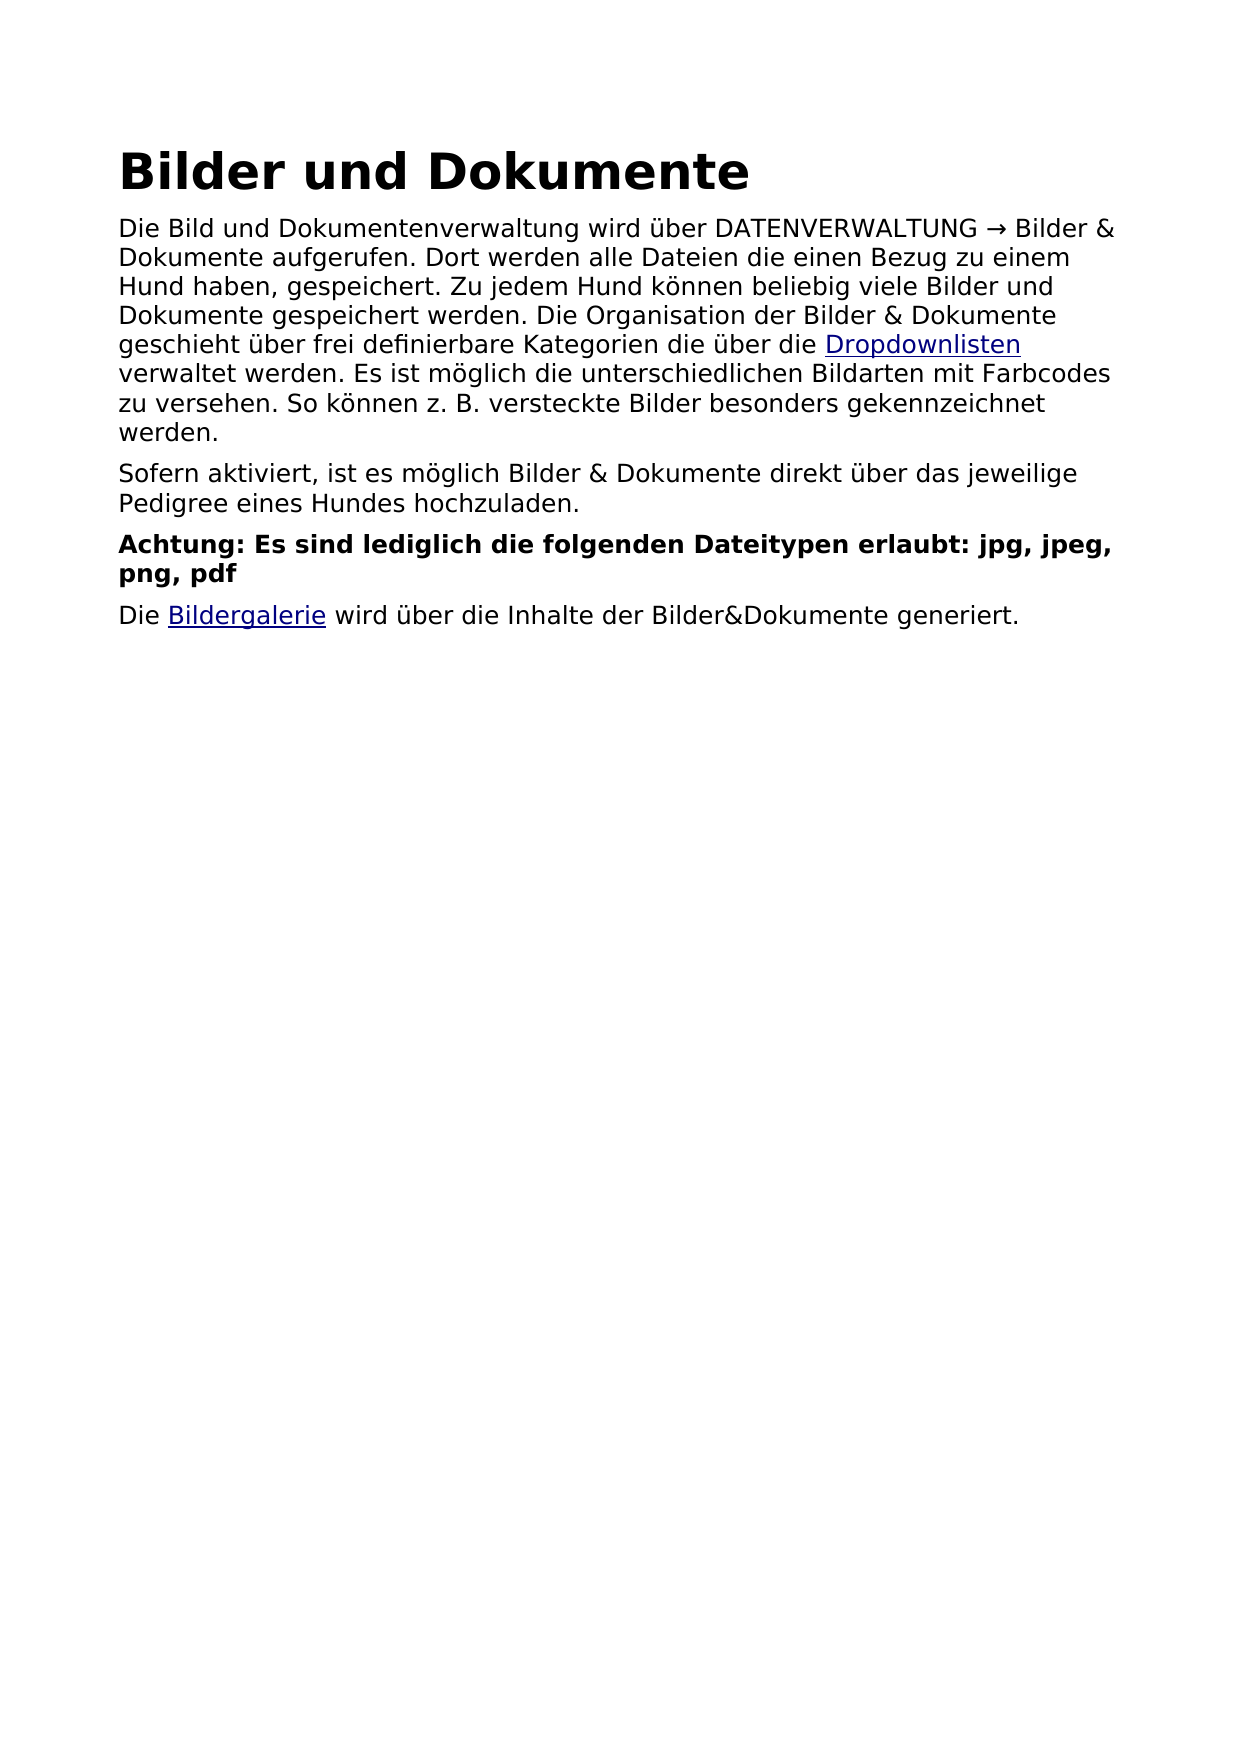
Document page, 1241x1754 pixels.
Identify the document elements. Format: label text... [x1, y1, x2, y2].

text Achtung: Es sind lediglich die folgenden Dateitypen erlaubt: jpg, jpeg, png, pdf [118, 531, 1122, 589]
subtitle Bilder und Dokumente [118, 143, 1122, 201]
text Die Bildergalerie wird über die Inhalte der Bilder&Dokumente generiert. [118, 601, 1122, 631]
text Die Bild und Dokumentenverwaltung wird über DATENVERWALTUNG → Bilder & Dokumente aufgerufen. Dort werden alle Dateien die einen Bezug zu einem Hund haben, gespeichert. Zu jedem Hund können beliebig viele Bilder und Dokumente gespeichert werden. Die Organisation der Bilder & Dokumente geschieht über frei definierbare Kategorien die über die Dropdownlisten verwaltet werden. Es ist möglich die unterschiedlichen Bildarten mit Farbcodes zu versehen. So können z. B. versteckte Bilder besonders gekennzeichnet werden. [118, 214, 1122, 447]
text Sofern aktiviert, ist es möglich Bilder & Dokumente direkt über das jeweilige Pedigree eines Hundes hochzuladen. [118, 460, 1122, 518]
